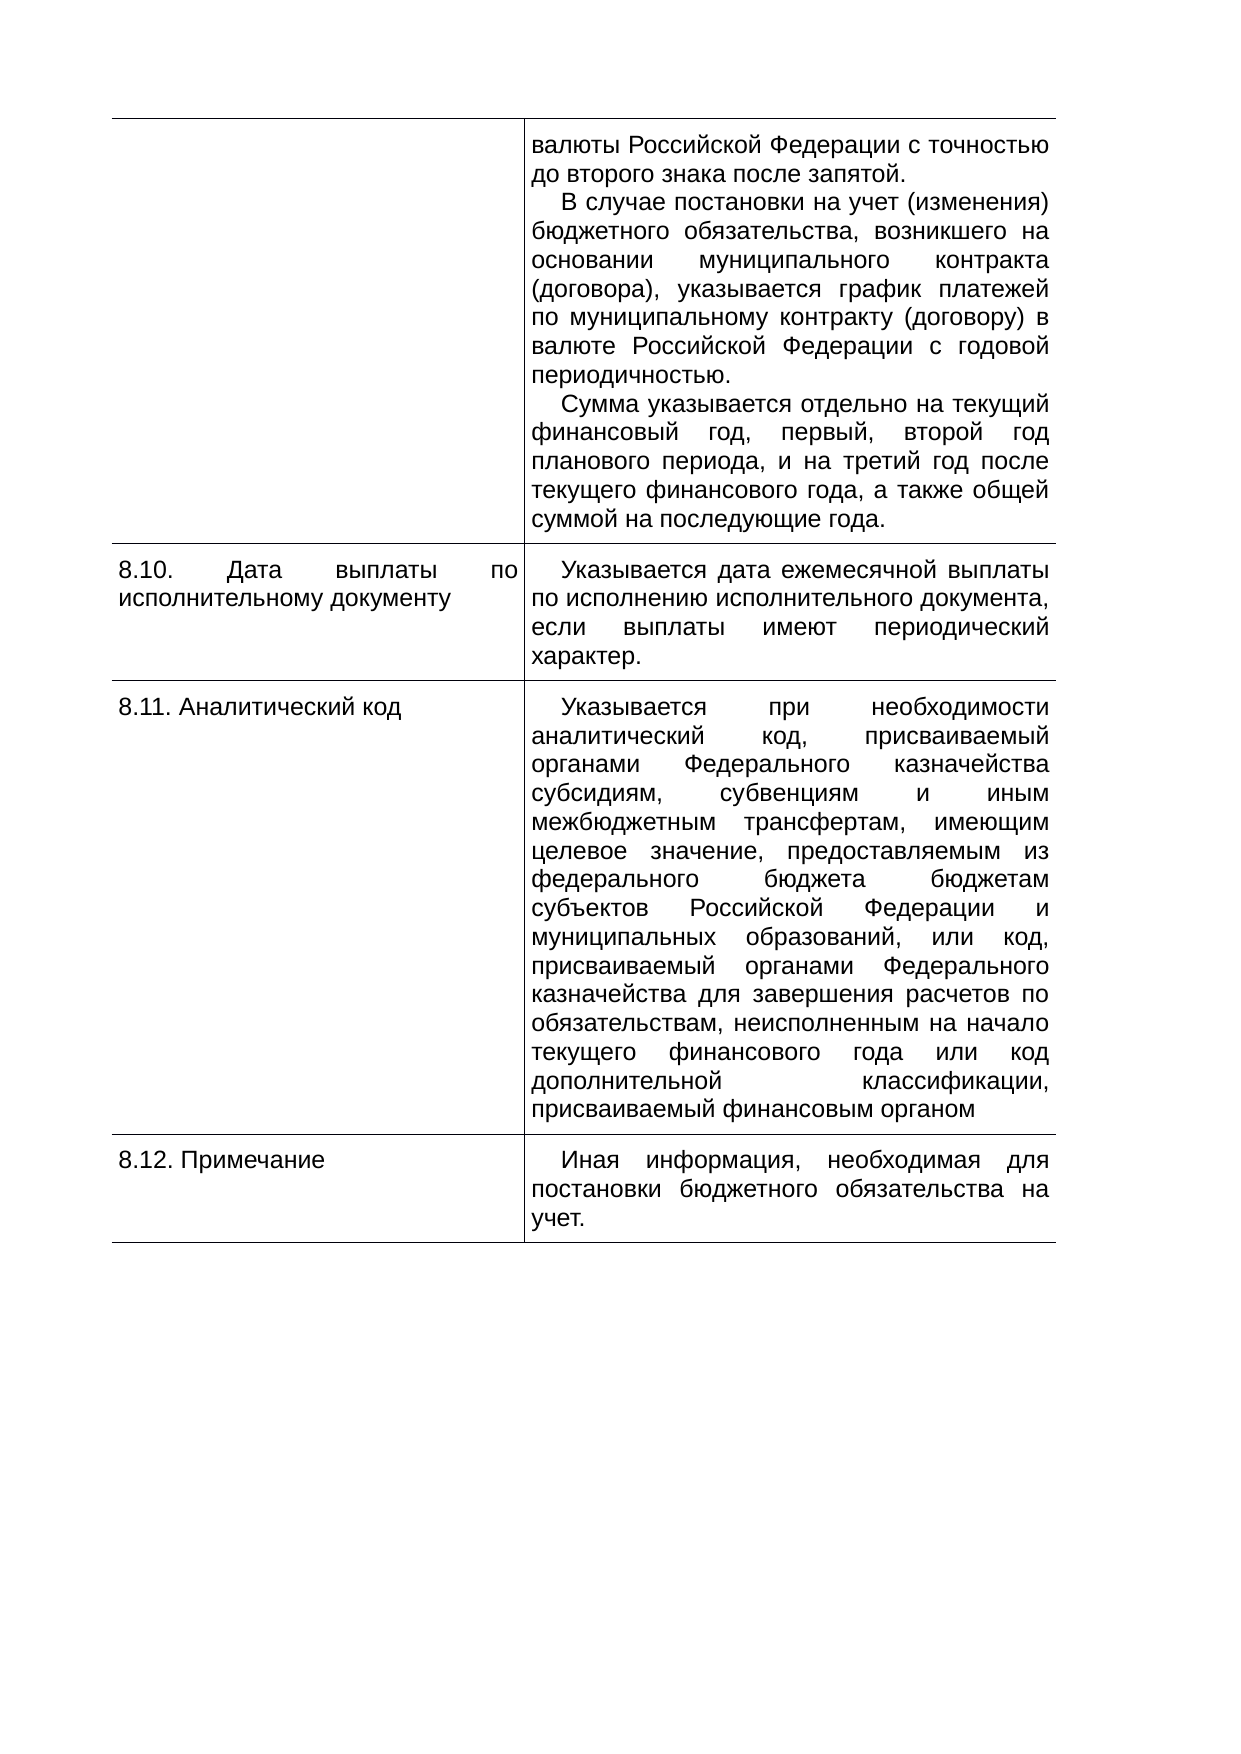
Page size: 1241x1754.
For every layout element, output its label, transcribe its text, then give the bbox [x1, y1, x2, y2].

table_cell 8.12. Примечание [112, 1135, 524, 1242]
table_cell [112, 119, 524, 543]
table_cell 8.10. Дата выплаты по исполнительному документу [112, 544, 524, 680]
table_cell Указывается дата ежемесячной выплаты по исполнению исполнительного документа, если выплаты имеют периодический характер. [525, 544, 1056, 680]
table_cell 8.11. Аналитический код [112, 681, 524, 1134]
table_cell Иная информация, необходимая для постановки бюджетного обязательства на учет. [525, 1135, 1056, 1242]
table_cell валюты Российской Федерации с точностью до второго знака после запятой. В случае постановки на учет (изменения) бюджетного обязательства, возникшего на основании муниципального контракта (договора), указывается график платежей по муниципальному контракту (договору) в валюте Российской Федерации с годовой периодичностью. Сумма указывается отдельно на текущий финансовый год, первый, второй год планового периода, и на третий год после текущего финансового года, а также общей суммой на последующие года. [525, 119, 1056, 543]
table_cell Указывается при необходимости аналитический код, присваиваемый органами Федерального казначейства субсидиям, субвенциям и иным межбюджетным трансфертам, имеющим целевое значение, предоставляемым из федерального бюджета бюджетам субъектов Российской Федерации и муниципальных образований, или код, присваиваемый органами Федерального казначейства для завершения расчетов по обязательствам, неисполненным на начало текущего финансового года или код дополнительной классификации, присваиваемый финансовым органом [525, 681, 1056, 1134]
